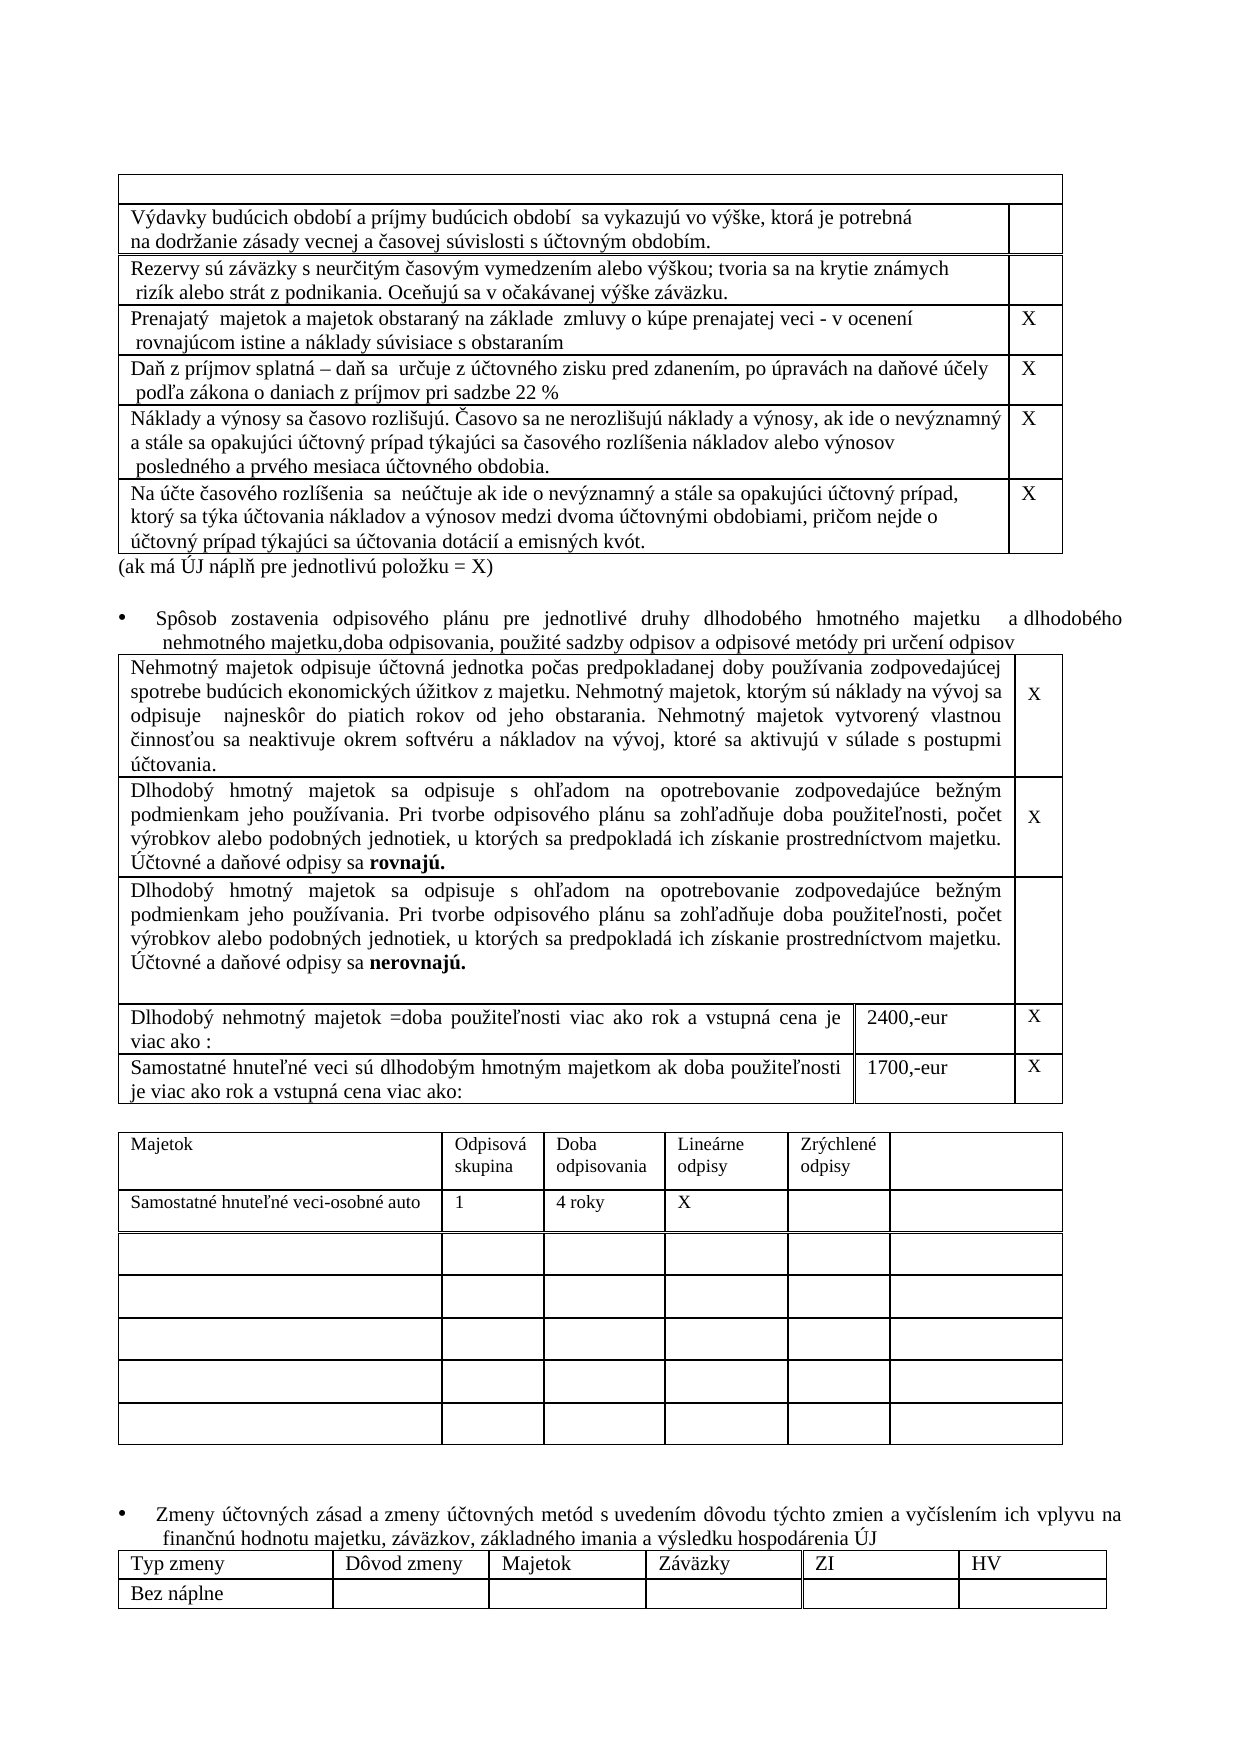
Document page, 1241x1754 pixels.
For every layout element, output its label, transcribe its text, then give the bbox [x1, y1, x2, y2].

table_cell [789, 1234, 889, 1274]
table_cell X [1010, 306, 1062, 354]
table_cell 2400,-eur [856, 1005, 1014, 1053]
table_cell [891, 1361, 1062, 1402]
table_cell [490, 1580, 645, 1608]
table_cell 1700,-eur [856, 1055, 1014, 1103]
table_cell X [1016, 1055, 1062, 1103]
table_header Zrýchlené odpisy [789, 1133, 889, 1189]
table_cell [443, 1361, 543, 1402]
table_header Dôvod zmeny [334, 1551, 488, 1578]
table_cell [443, 1276, 543, 1317]
table_cell 4 roky [545, 1191, 664, 1231]
table_cell Výdavky budúcich období a príjmy budúcich období sa vykazujú vo výške, ktorá je potrebná na dodržanie zásady vecnej a časovej súvislosti s účtovným obdobím. [119, 205, 1008, 253]
table_cell [545, 1404, 664, 1444]
table_cell [666, 1361, 787, 1402]
table_cell [960, 1580, 1106, 1608]
table_cell Prenajatý majetok a majetok obstaraný na základe zmluvy o kúpe prenajatej veci - v ocenení rovnajúcom istine a náklady súvisiace s obstaraním [119, 306, 1008, 354]
table_cell [666, 1319, 787, 1359]
text (ak má ÚJ náplň pre jednotlivú položku = X) [118, 554, 1122, 578]
table_cell [891, 1191, 1062, 1231]
table_cell 1 [443, 1191, 543, 1231]
table_cell X [1010, 356, 1062, 404]
table_cell X [666, 1191, 787, 1231]
table_header X [1016, 655, 1062, 776]
table_cell [891, 1404, 1062, 1444]
table_cell X [1016, 1005, 1062, 1053]
table_cell Dlhodobý hmotný majetok sa odpisuje s ohľadom na opotrebovanie zodpovedajúce bežným podmienkam jeho používania. Pri tvorbe odpisového plánu sa zohľadňuje doba použiteľnosti, počet výrobkov alebo podobných jednotiek, u ktorých sa predpokladá ich získanie prostredníctvom majetku. Účtovné a daňové odpisy sa rovnajú. [119, 778, 1014, 876]
table_cell [666, 1404, 787, 1444]
table_cell [891, 1276, 1062, 1317]
table_cell Rezervy sú záväzky s neurčitým časovým vymedzením alebo výškou; tvoria sa na krytie známych rizík alebo strát z podnikania. Oceňujú sa v očakávanej výške záväzku. [119, 256, 1008, 304]
table_cell [119, 1276, 441, 1317]
table_cell [1010, 256, 1062, 304]
table_header Typ zmeny [119, 1551, 332, 1578]
table_cell [789, 1404, 889, 1444]
table_cell [119, 1404, 441, 1444]
table_header HV [960, 1551, 1106, 1578]
table_cell Na účte časového rozlíšenia sa neúčtuje ak ide o nevýznamný a stále sa opakujúci účtovný prípad, ktorý sa týka účtovania nákladov a výnosov medzi dvoma účtovnými obdobiami, pričom nejde o účtovný prípad týkajúci sa účtovania dotácií a emisných kvót. [119, 480, 1008, 553]
table_cell X [1016, 778, 1062, 876]
table_header Majetok [490, 1551, 645, 1578]
table_cell [789, 1319, 889, 1359]
table_header ZI [804, 1551, 958, 1578]
table_cell [545, 1319, 664, 1359]
table_cell Daň z príjmov splatná – daň sa určuje z účtovného zisku pred zdanením, po úpravách na daňové účely podľa zákona o daniach z príjmov pri sadzbe 22 % [119, 356, 1008, 404]
table_cell Bez náplne [119, 1580, 332, 1608]
table_cell [789, 1361, 889, 1402]
table_cell [804, 1580, 958, 1608]
table_cell [666, 1234, 787, 1274]
table_cell X [1010, 406, 1062, 478]
table_cell [443, 1404, 543, 1444]
table_header Majetok [119, 1133, 441, 1189]
table_cell [443, 1319, 543, 1359]
table_cell [545, 1276, 664, 1317]
table_cell Samostatné hnuteľné veci sú dlhodobým hmotným majetkom ak doba použiteľnosti je viac ako rok a vstupná cena viac ako: [119, 1055, 853, 1103]
table_cell [119, 1361, 441, 1402]
table_cell Náklady a výnosy sa časovo rozlišujú. Časovo sa ne nerozlišujú náklady a výnosy, ak ide o nevýznamný a stále sa opakujúci účtovný prípad týkajúci sa časového rozlíšenia nákladov alebo výnosov posledného a prvého mesiaca účtovného obdobia. [119, 406, 1008, 478]
table_cell X [1010, 480, 1062, 553]
table_header Doba odpisovania [545, 1133, 664, 1189]
table_cell [545, 1361, 664, 1402]
table_header Lineárne odpisy [666, 1133, 787, 1189]
table_cell [647, 1580, 801, 1608]
table_cell [666, 1276, 787, 1317]
table_cell [443, 1234, 543, 1274]
table_cell [119, 1319, 441, 1359]
table_cell [1016, 878, 1062, 1003]
table_cell [891, 1319, 1062, 1359]
table_cell Samostatné hnuteľné veci-osobné auto [119, 1191, 441, 1231]
table_cell [891, 1234, 1062, 1274]
table_cell [789, 1191, 889, 1231]
table_header [119, 175, 1062, 203]
list Zmeny účtovných zásad a zmeny účtovných metód s uvedením dôvodu týchto zmien a vyčíslením ich vplyvu na finančnú hodnotu majetku, záväzkov, základného imania a výsledku hospodárenia ÚJ [118, 1501, 1122, 1550]
table_header Odpisová skupina [443, 1133, 543, 1189]
table_cell [334, 1580, 488, 1608]
list Spôsob zostavenia odpisového plánu pre jednotlivé druhy dlhodobého hmotného majetku a dlhodobého nehmotného majetku,doba odpisovania, použité sadzby odpisov a odpisové metódy pri určení odpisov [118, 606, 1122, 654]
table_header Nehmotný majetok odpisuje účtovná jednotka počas predpokladanej doby používania zodpovedajúcej spotrebe budúcich ekonomických úžitkov z majetku. Nehmotný majetok, ktorým sú náklady na vývoj sa odpisuje najneskôr do piatich rokov od jeho obstarania. Nehmotný majetok vytvorený vlastnou činnosťou sa neaktivuje okrem softvéru a nákladov na vývoj, ktoré sa aktivujú v súlade s postupmi účtovania. [119, 655, 1014, 776]
table_cell Dlhodobý hmotný majetok sa odpisuje s ohľadom na opotrebovanie zodpovedajúce bežným podmienkam jeho používania. Pri tvorbe odpisového plánu sa zohľadňuje doba použiteľnosti, počet výrobkov alebo podobných jednotiek, u ktorých sa predpokladá ich získanie prostredníctvom majetku. Účtovné a daňové odpisy sa nerovnajú. [119, 878, 1014, 1003]
table_header Záväzky [647, 1551, 801, 1578]
table_cell [545, 1234, 664, 1274]
table_cell [119, 1234, 441, 1274]
table_cell [1010, 205, 1062, 253]
table_header [891, 1133, 1062, 1189]
table_cell Dlhodobý nehmotný majetok =doba použiteľnosti viac ako rok a vstupná cena je viac ako : [119, 1005, 853, 1053]
table_cell [789, 1276, 889, 1317]
